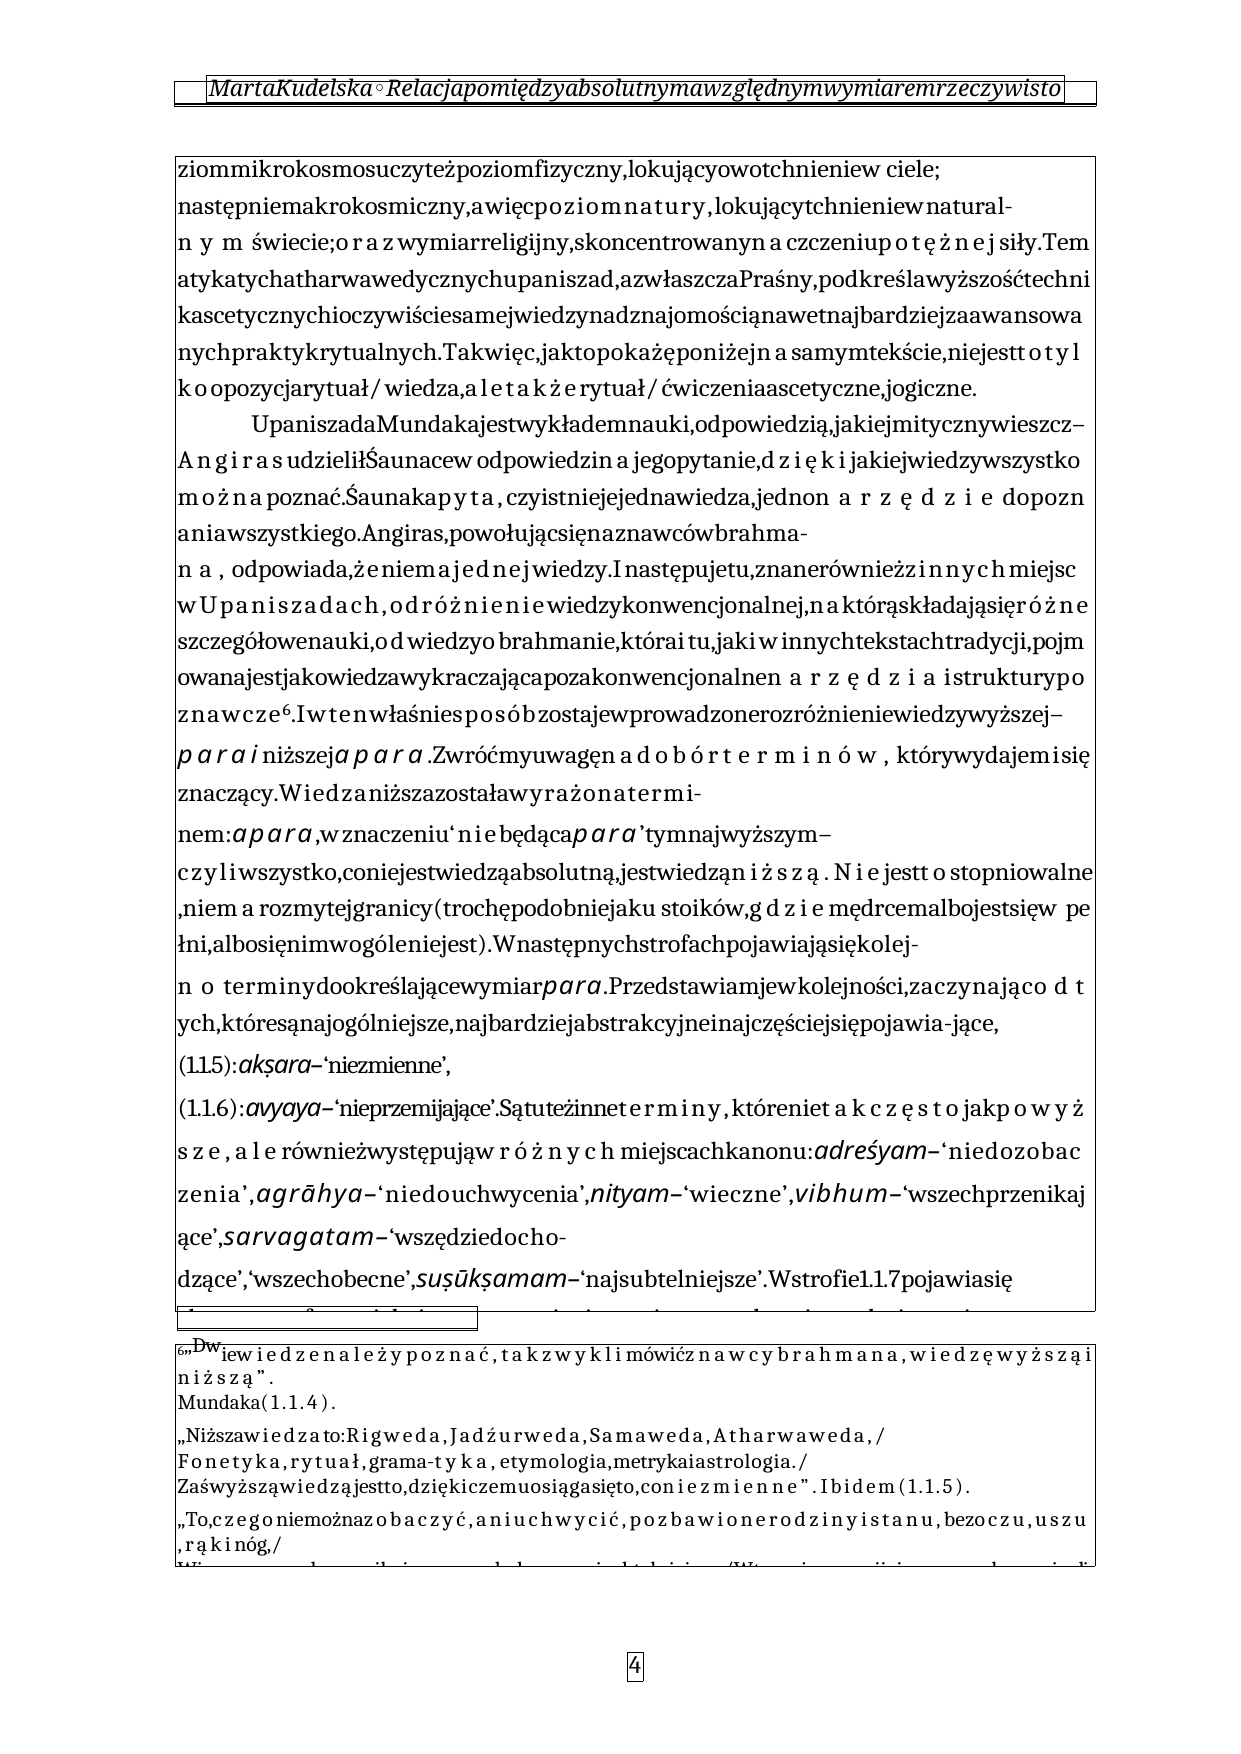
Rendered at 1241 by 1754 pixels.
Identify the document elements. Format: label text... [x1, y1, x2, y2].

text następniemakrokosmiczny,awięcpoziomnatury,lokującytchnieniewnatural-nymświecie;orazwymiarreligijny,skoncentrowanynaczczeniupotężnejsiły.Tematykatychatharwawedycznychupaniszad,azwłaszczaPraśny,podkreślawyższośćtechnikascetycznychioczywiściesamejwiedzynadznajomościąnawetnajbardziejzaawansowanychpraktykrytualnych.Takwięc,jaktopokażęponiżejnasamymtekście,niejesttotylkoopozycjarytuał/wiedza,aletakżerytuał/ćwiczeniaascetyczne,jogiczne. [177, 192, 1093, 403]
text 6„Dwiewiedzenależypoznać,takzwyklimówićznawcybrahmana,wiedzęwyższąiniższą”. [177, 1345, 1095, 1389]
text Mundaka(1.1.4). [177, 1390, 1095, 1414]
text „To,czegoniemożnazobaczyć,aniuchwycić,pozbawionerodzinyistanu,bezoczu,uszu,rąkinóg,/ Wieczne,wszechprzenikające,wszechobecne,najsubtelniejsze,/Wtymnieprzemijającymmędrcyujrzeliźródłostworzenia”.Mundaka(1.1.6). [177, 1508, 1093, 1566]
text MartaKudelska◦Relacjapomiędzyabsolutnymawzględnymwymiaremrzeczywistościw... [208, 76, 1064, 81]
text ziommikrokosmosuczyteżpoziomfizyczny,lokującyowotchnieniewciele; [177, 157, 1095, 183]
text UpaniszadaMundakajestwykłademnauki,odpowiedzią,jakiejmitycznywieszcz–AngirasudzieliłŚaunacewodpowiedzinajegopytanie,dziękijakiejwiedzywszystkomożnapoznać.Śaunakapyta,czyistniejejednawiedza,jednonarzędziedopoznaniawszystkiego.Angiras,powołującsięnaznawcówbrahma-na,odpowiada,żeniemajednejwiedzy.Inastępujetu,znanerównieżzinnychmiejscwUpaniszadach,odróżnieniewiedzykonwencjonalnej,naktórąskładająsięróżneszczegółowenauki,odwiedzyobrahmanie,któraitu,jakiwinnychtekstachtradycji,pojmowanajestjakowiedzawykraczającapozakonwencjonalnenarzędziaistrukturypoznawcze6.Iwtenwłaśniesposóbzostajewprowadzonerozróżnieniewiedzywyższej–parainiższejapara.Zwróćmyuwagęnadobórterminów,którywydajemisięznaczący.Wiedzaniższazostaławyrażonatermi-nem:apara,wznaczeniu‘niebędącapara’tymnajwyższym–czyliwszystko,coniejestwiedząabsolutną,jestwiedząniższą.Niejesttostopniowalne,niemarozmytejgranicy(trochępodobniejakustoików,gdziemędrcemalbojestsięwpełni,albosięnimwogóleniejest).Wnastępnychstrofachpojawiająsiękolej-noterminydookreślającewymiarpara.Przedstawiamjewkolejności,zaczynającodtych,któresąnajogólniejsze,najbardziejabstrakcyjneinajczęściejsiępojawia-jące,(1.1.5):akṣara–‘niezmienne’,(1.1.6):avyaya–‘nieprzemijające’.Sątuteżinneterminy,którenietakczęstojakpowyższe,alerównieżwystępująwróżnychmiejscachkanonu:adreśyam–‘niedozobaczenia’,agrāhya–‘niedouchwycenia’,nityam–‘wieczne’,vibhum–‘wszechprzenikające’,sarvagatam–‘wszędziedocho-dzące’,‘wszechobecne’,suṣūkṣamam–‘najsubtelniejsze’.Wstrofie1.1.7pojawiasię [177, 410, 1093, 1295]
text „Niższawiedzato:Rigweda,Jadźurweda,Samaweda,Atharwaweda,/Fonetyka,rytuał,grama-tyka,etymologia,metrykaiastrologia./Zaśwyższąwiedząjestto,dziękiczemuosiągasięto,coniezmienne”.Ibidem(1.1.5). [177, 1424, 1093, 1498]
text słynnametaforapająkaiwysnuwanejzniegopajęczyny,ukazującarelacjępomię- [177, 1304, 1095, 1311]
text MartaKudelska◦Relacjapomiędzyabsolutnymawzględnymwymiaremrzeczywistościw... [208, 82, 1064, 102]
text 4 [629, 1653, 643, 1679]
